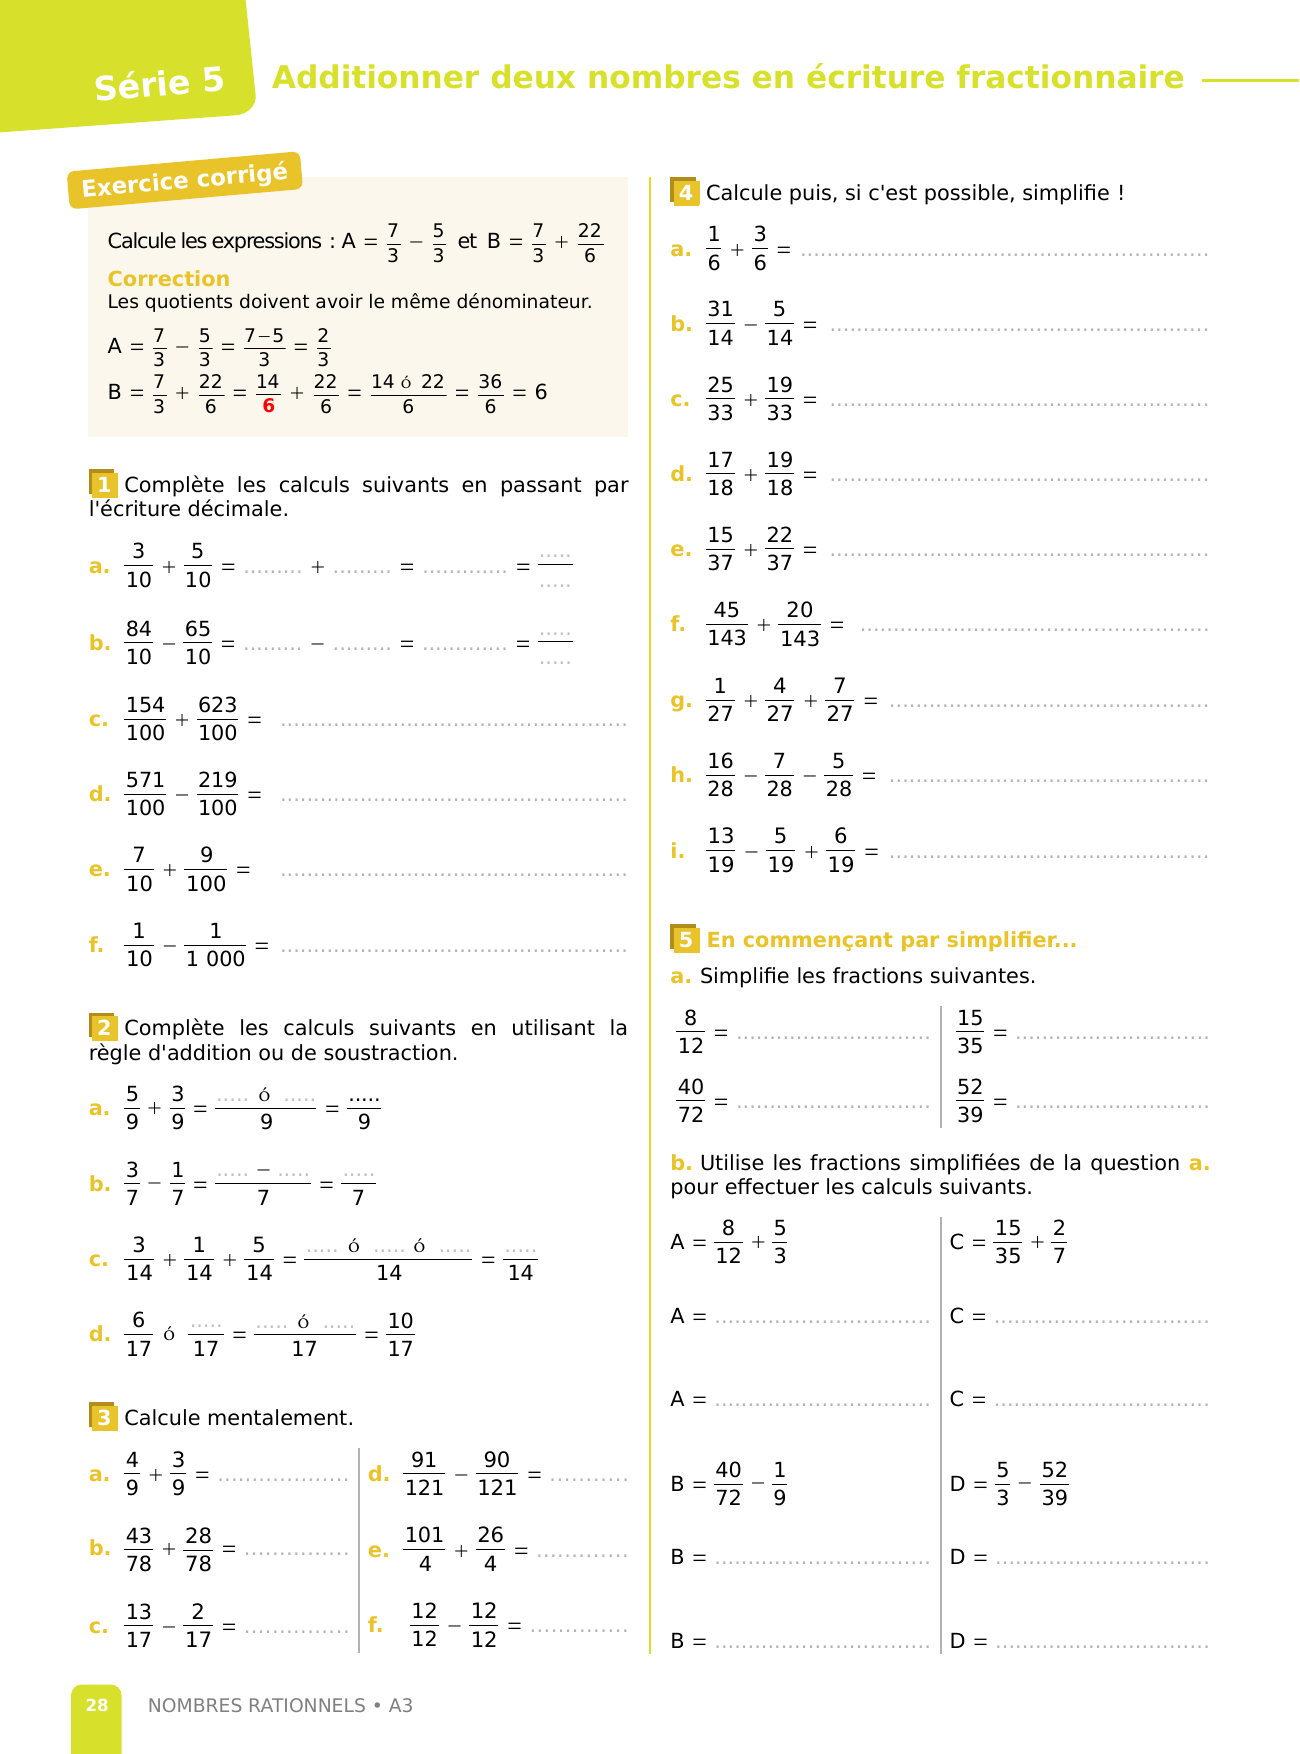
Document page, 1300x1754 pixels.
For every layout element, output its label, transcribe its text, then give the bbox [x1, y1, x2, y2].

list == [88, 1309, 629, 1361]
text B = [670, 1545, 932, 1569]
list −= [670, 298, 1211, 349]
subtitle En commençant par simplifier... [696, 924, 1211, 952]
list −= [88, 768, 629, 820]
list == [88, 1233, 629, 1285]
list = .........  ......... = ............. = [88, 539, 629, 593]
text = [949, 1075, 1211, 1127]
subtitle −= [88, 1600, 350, 1652]
list = [670, 523, 1211, 575]
text D = [949, 1545, 1211, 1569]
text C = [949, 1217, 1211, 1268]
list = [88, 693, 629, 745]
text = [949, 1006, 1211, 1058]
subtitle Calcule puis, si c'est possible, simplifie ! [696, 177, 1211, 205]
text = [670, 1075, 932, 1127]
list −= [670, 825, 1211, 877]
text A = [670, 1217, 932, 1268]
text Calcule les expressions : A  ─ et B   [107, 220, 609, 267]
text Correction Les quotients doivent avoir le même dénominateur. [107, 267, 609, 313]
list == [88, 1083, 629, 1134]
list == [88, 1158, 629, 1210]
text D = [949, 1629, 1211, 1653]
list = [670, 598, 1211, 651]
text A = [670, 1304, 932, 1328]
text A = [670, 1387, 932, 1411]
list Utilise les fractions simplifiées de la question a. pour effectuer les calculs suivants. [670, 1151, 1211, 1199]
text = [670, 1006, 932, 1058]
list = [670, 373, 1211, 425]
text C = [949, 1304, 1211, 1328]
text A  ─   B        6 [107, 325, 609, 418]
subtitle −= [368, 1448, 629, 1500]
subtitle Calcule mentalement. [114, 1402, 629, 1430]
list = [88, 843, 629, 896]
list −= [88, 919, 629, 971]
list −−= [670, 750, 1211, 801]
list = [670, 674, 1211, 726]
text D = [949, 1458, 1211, 1510]
list Simplifie les fractions suivantes. [670, 964, 1211, 988]
text C = [949, 1387, 1211, 1411]
subtitle −= [368, 1599, 629, 1652]
subtitle = [368, 1524, 629, 1576]
subtitle Complète les calculs suivants en utilisant la règle d'addition ou de soustraction. [88, 1013, 629, 1065]
list = [670, 448, 1211, 500]
text B = [670, 1458, 932, 1510]
subtitle Complète les calculs suivants en passant par l'écriture décimale. [88, 469, 629, 521]
list −= ......... − ......... = ............. = [88, 616, 629, 670]
list = [670, 223, 1211, 274]
subtitle = [88, 1524, 350, 1576]
text B = [670, 1629, 932, 1653]
subtitle = [88, 1448, 350, 1500]
